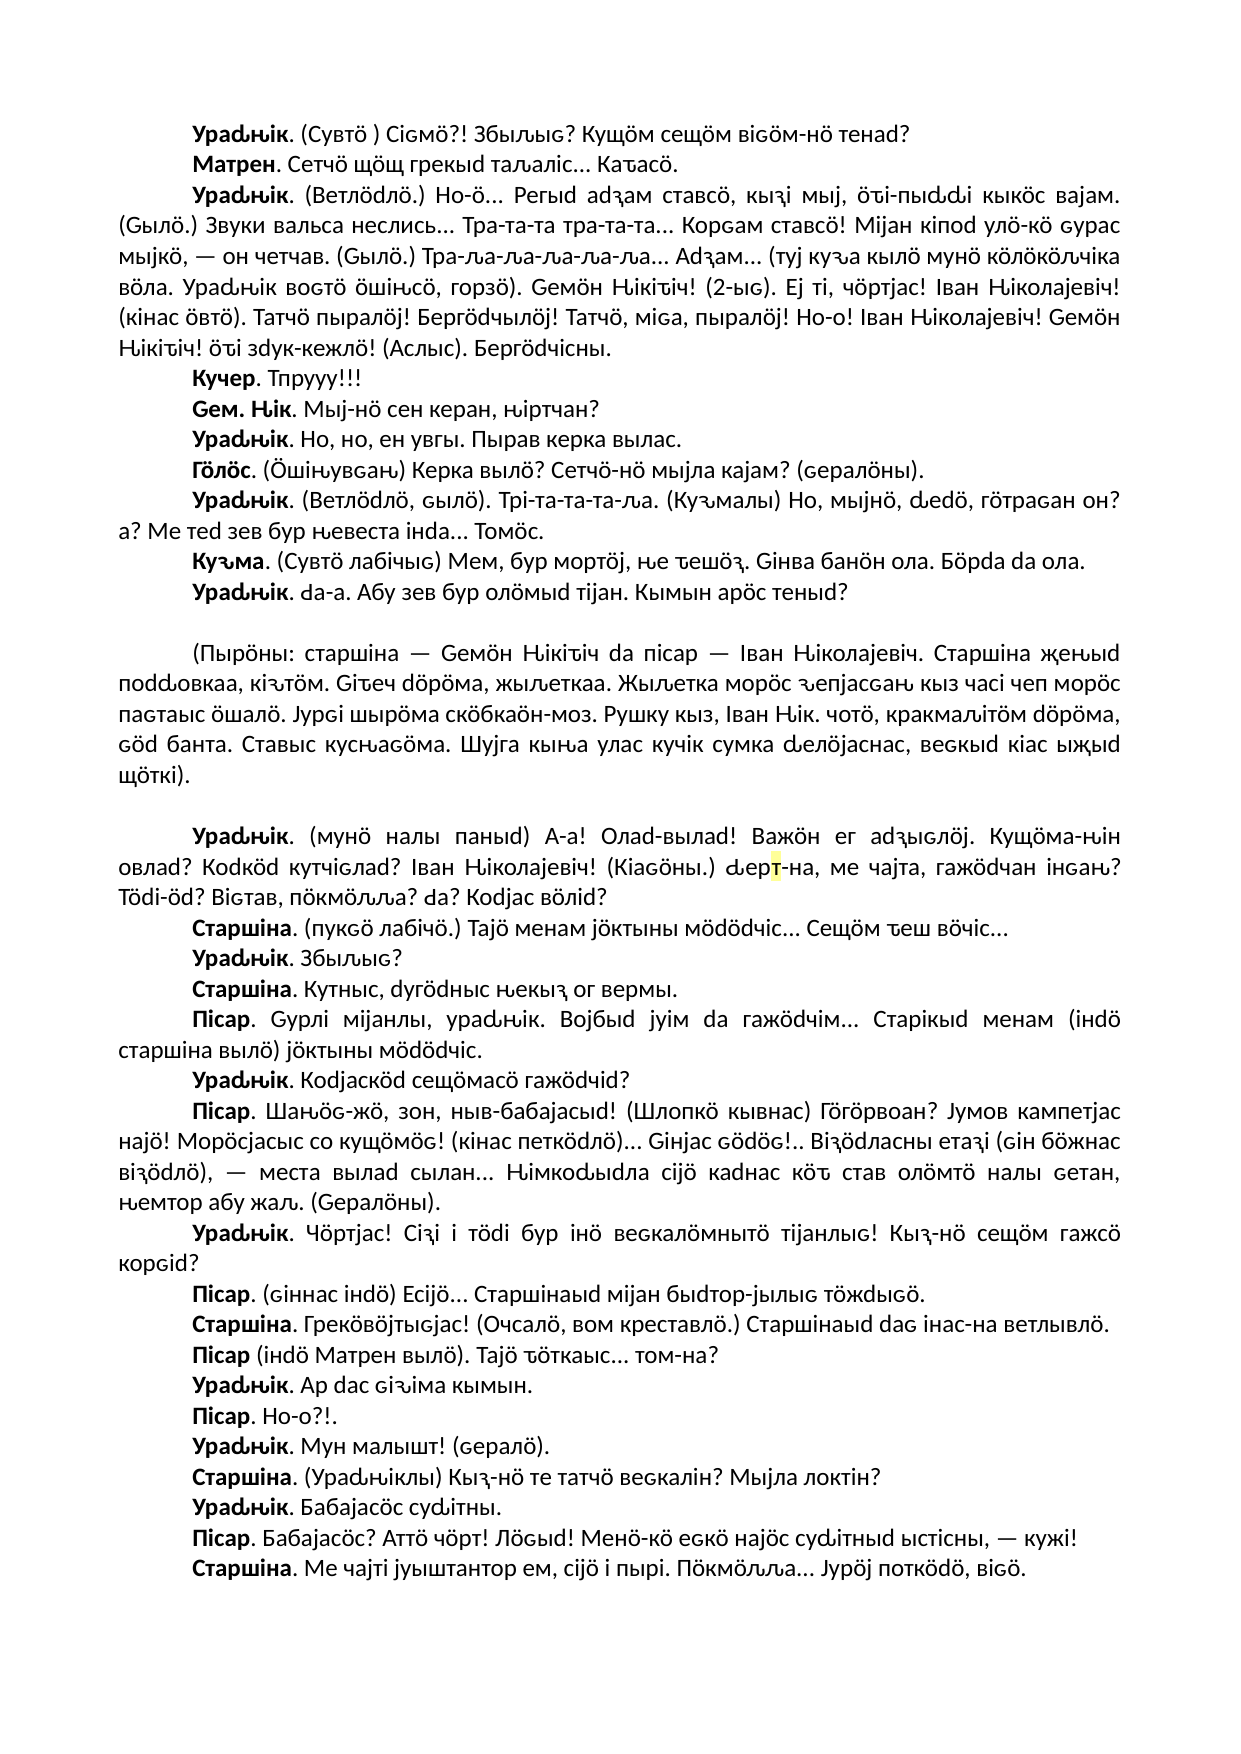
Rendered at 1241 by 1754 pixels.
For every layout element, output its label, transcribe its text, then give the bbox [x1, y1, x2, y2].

text Старшіна. Кутныс, ԁугӧԁныс ԋекыԇ ог вермы. [118, 973, 1122, 1003]
text Ураԃԋік. Но, но, ен увгы. Пырав керка вылас. [118, 423, 1122, 454]
text Куԅма. (Сувтӧ лабічыԍ) Мем, бур мортӧј, ԋе ԏешӧԇ. Ԍінва банӧн ола. Бӧрԁа ԁа ола. [118, 545, 1122, 576]
text Ураԃԋік. (Сувтӧ ) Сіԍмӧ?! Збыԉыԍ? Кущӧм сещӧм віԍӧм-нӧ тенаԁ? [118, 118, 1122, 149]
text Гӧлӧс. (Ӧшіԋувԍаԋ) Керка вылӧ? Сетчӧ-нӧ мыјла кајам? (ԍералӧны). [118, 454, 1122, 484]
text Пісар. (ԍіннас інԁӧ) Есіјӧ... Старшінаыԁ міјан быԁтор-јылыԍ тӧжԁыԍӧ. [118, 1278, 1122, 1308]
text Ураԃԋік. (Ветлӧԁлӧ.) Но-ӧ... Регыԁ аԁԇам ставсӧ, кыԇі мыј, ӧԏі-пыԃԃі кыкӧс вајам. (Ԍылӧ.) Звуки вальса неслись... Тра-та-та тра-та-та... Корԍам ставсӧ! Міјан кіпоԁ улӧ-кӧ ԍурас мыјкӧ, — он четчав. (Ԍылӧ.) Тра-ԉа-ԉа-ԉа-ԉа-ԉа... Аԁԇам... (туј куԅа кылӧ мунӧ кӧлӧкӧԉчіка вӧла. Ураԃԋік воԍтӧ ӧшіԋсӧ, горзӧ). Ԍемӧн Ԋікіԏіч! (2-ыԍ). Еј ті, чӧртјас! Іван Ԋіколајевіч! (кінас ӧвтӧ). Татчӧ пыралӧј! Бергӧԁчылӧј! Татчӧ, міԍа, пыралӧј! Но-о! Іван Ԋіколајевіч! Ԍемӧн Ԋікіԏіч! ӧԏі зԁук-кежлӧ! (Аслыс). Бергӧԁчісны. [118, 179, 1122, 362]
text Пісар. Шаԋӧԍ-жӧ, зон, ныв-бабајасыԁ! (Шлопкӧ кывнас) Гӧгӧрвоан? Јумов кампетјас најӧ! Морӧсјасыс со кущӧмӧԍ! (кінас петкӧԁлӧ)... Ԍінјас ԍӧԁӧԍ!.. Віԇӧԁласны етаԇі (ԍін бӧжнас віԇӧԁлӧ), — места вылаԁ сылан... Ԋімкоԃыԁла сіјӧ каԁнас кӧԏ став олӧмтӧ налы ԍетан, ԋемтор абу жаԉ. (Ԍералӧны). [118, 1095, 1122, 1217]
text Ураԃԋік. Коԁјаскӧԁ сещӧмасӧ гажӧԁчіԁ? [118, 1064, 1122, 1095]
text Ураԃԋік. Ԁа-а. Абу зев бур олӧмыԁ тіјан. Кымын арӧс теныԁ? [118, 576, 1122, 606]
text Ураԃԋік. Мун малышт! (ԍералӧ). [118, 1431, 1122, 1461]
text Старшіна. (Ураԃԋіклы) Кыԇ-нӧ те татчӧ веԍкалін? Мыјла локтін? [118, 1461, 1122, 1492]
text Пісар. Ԍурлі міјанлы, ураԃԋік. Војбыԁ јуім ԁа гажӧԁчім... Старікыԁ менам (інԁӧ старшіна вылӧ) јӧктыны мӧԁӧԁчіс. [118, 1003, 1122, 1064]
text Ураԃԋік. Ар ԁас ԍіԅіма кымын. [118, 1369, 1122, 1400]
text (Пырӧны: старшіна — Ԍемӧн Ԋікіԏіч ԁа пісар — Іван Ԋіколајевіч. Старшіна җеԋыԁ поԁԃовкаа, кіԅтӧм. Ԍіԏеч ԁӧрӧма, жыԉеткаа. Жыԉетка морӧс ԅепјасԍаԋ кыз часі чеп морӧс паԍтаыс ӧшалӧ. Јурԍі шырӧма скӧбкаӧн-моз. Рушку кыз, Іван Ԋік. чотӧ, кракмаԉітӧм ԁӧрӧма, ԍӧԁ банта. Ставыс кусԋаԍӧма. Шујга кыԋа улас кучік сумка ԃелӧјаснас, веԍкыԁ кіас ыҗыԁ щӧткі). [118, 637, 1122, 789]
text Старшіна. Ме чајті јуыштантор ем, сіјӧ і пырі. Пӧкмӧԉԉа... Јурӧј поткӧԁӧ, віԍӧ. [118, 1553, 1122, 1583]
text Ураԃԋік. Бабајасӧс суԃітны. [118, 1492, 1122, 1522]
text Пісар. Бабајасӧс? Аттӧ чӧрт! Лӧԍыԁ! Менӧ-кӧ еԍкӧ најӧс суԃітныԁ ыстісны, — кужі! [118, 1522, 1122, 1553]
text Кучер. Тпрууу!!! [118, 362, 1122, 393]
text Ураԃԋік. Збыԉыԍ? [118, 942, 1122, 973]
text Пісар. Но-о?!. [118, 1400, 1122, 1431]
text Ԍем. Ԋік. Мыј-нӧ сен керан, ԋіртчан? [118, 393, 1122, 423]
text Старшіна. Грекӧвӧјтыԍјас! (Очсалӧ, вом креставлӧ.) Старшінаыԁ ԁаԍ інас-на ветлывлӧ. [118, 1308, 1122, 1339]
text Ураԃԋік. (Ветлӧԁлӧ, ԍылӧ). Трі-та-та-та-ԉа. (Куԅмалы) Но, мыјнӧ, ԃеԁӧ, гӧтраԍан он? а? Ме теԁ зев бур ԋевеста інԁа... Томӧс. [118, 484, 1122, 545]
text Матрен. Сетчӧ щӧщ грекыԁ таԉаліс... Каԏасӧ. [118, 149, 1122, 179]
text Пісар (інԁӧ Матрен вылӧ). Тајӧ ԏӧткаыс... том-на? [118, 1339, 1122, 1369]
text Ураԃԋік. Чӧртјас! Сіԇі і тӧԁі бур інӧ веԍкалӧмнытӧ тіјанлыԍ! Кыԇ-нӧ сещӧм гажсӧ корԍіԁ? [118, 1217, 1122, 1278]
text Ураԃԋік. (мунӧ налы паныԁ) А-а! Олаԁ-вылаԁ! Важӧн ег аԁԇыԍлӧј. Кущӧма-ԋін овлаԁ? Коԁкӧԁ кутчіԍлаԁ? Іван Ԋіколајевіч! (Кіаԍӧны.) Ԃерт-на, ме чајта, гажӧԁчан інԍаԋ? Тӧԁі-ӧԁ? Віԍтав, пӧкмӧԉԉа? Ԁа? Коԁјас вӧліԁ? [118, 820, 1122, 912]
text Старшіна. (пукԍӧ лабічӧ.) Тајӧ менам јӧктыны мӧԁӧԁчіс... Сещӧм ԏеш вӧчіс... [118, 912, 1122, 942]
